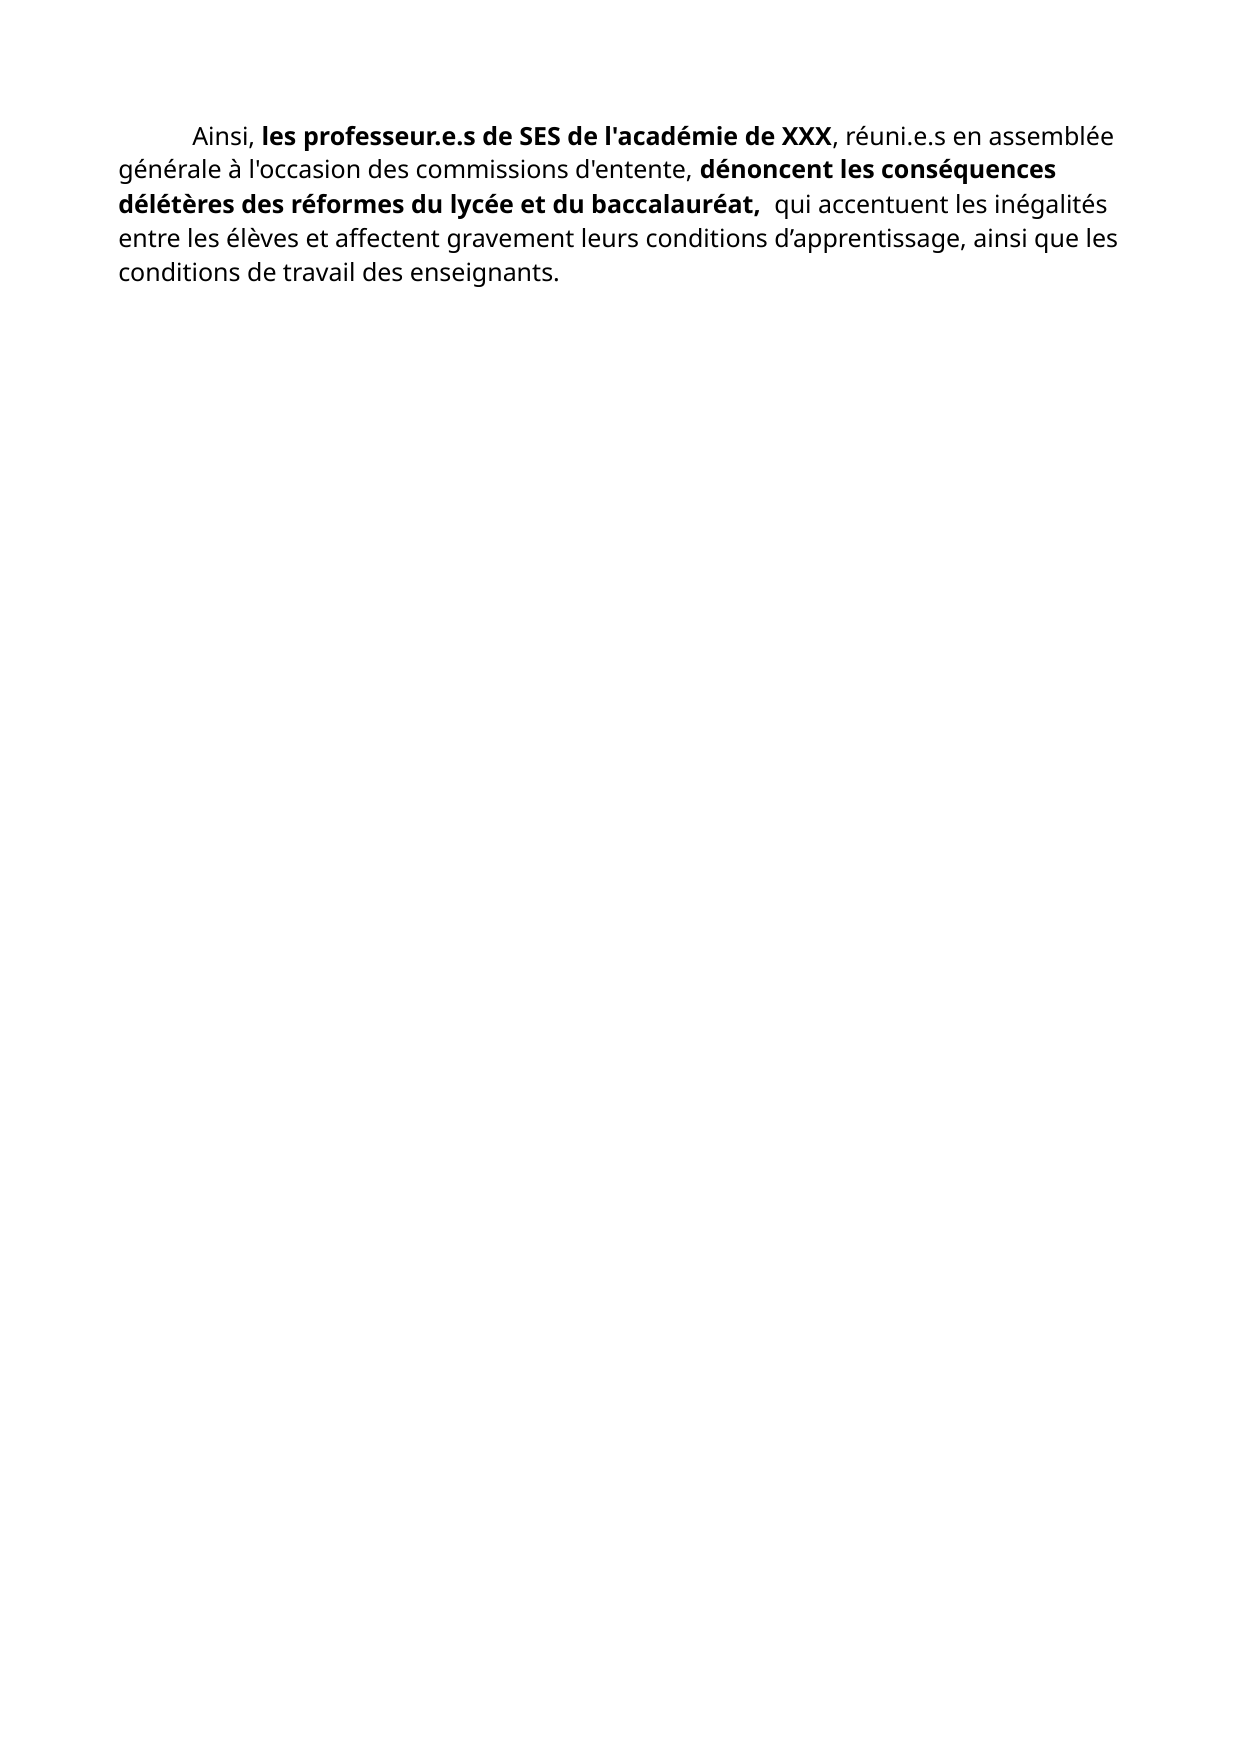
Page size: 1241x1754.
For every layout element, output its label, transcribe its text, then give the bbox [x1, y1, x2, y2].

text Ainsi, les professeur.e.s de SES de l'académie de XXX, réuni.e.s en assemblée générale à l'occasion des commissions d'entente, dénoncent les conséquences délétères des réformes du lycée et du baccalauréat, qui accentuent les inégalités entre les élèves et affectent gravement leurs conditions d’apprentissage, ainsi que les conditions de travail des enseignants. [118, 118, 1122, 288]
